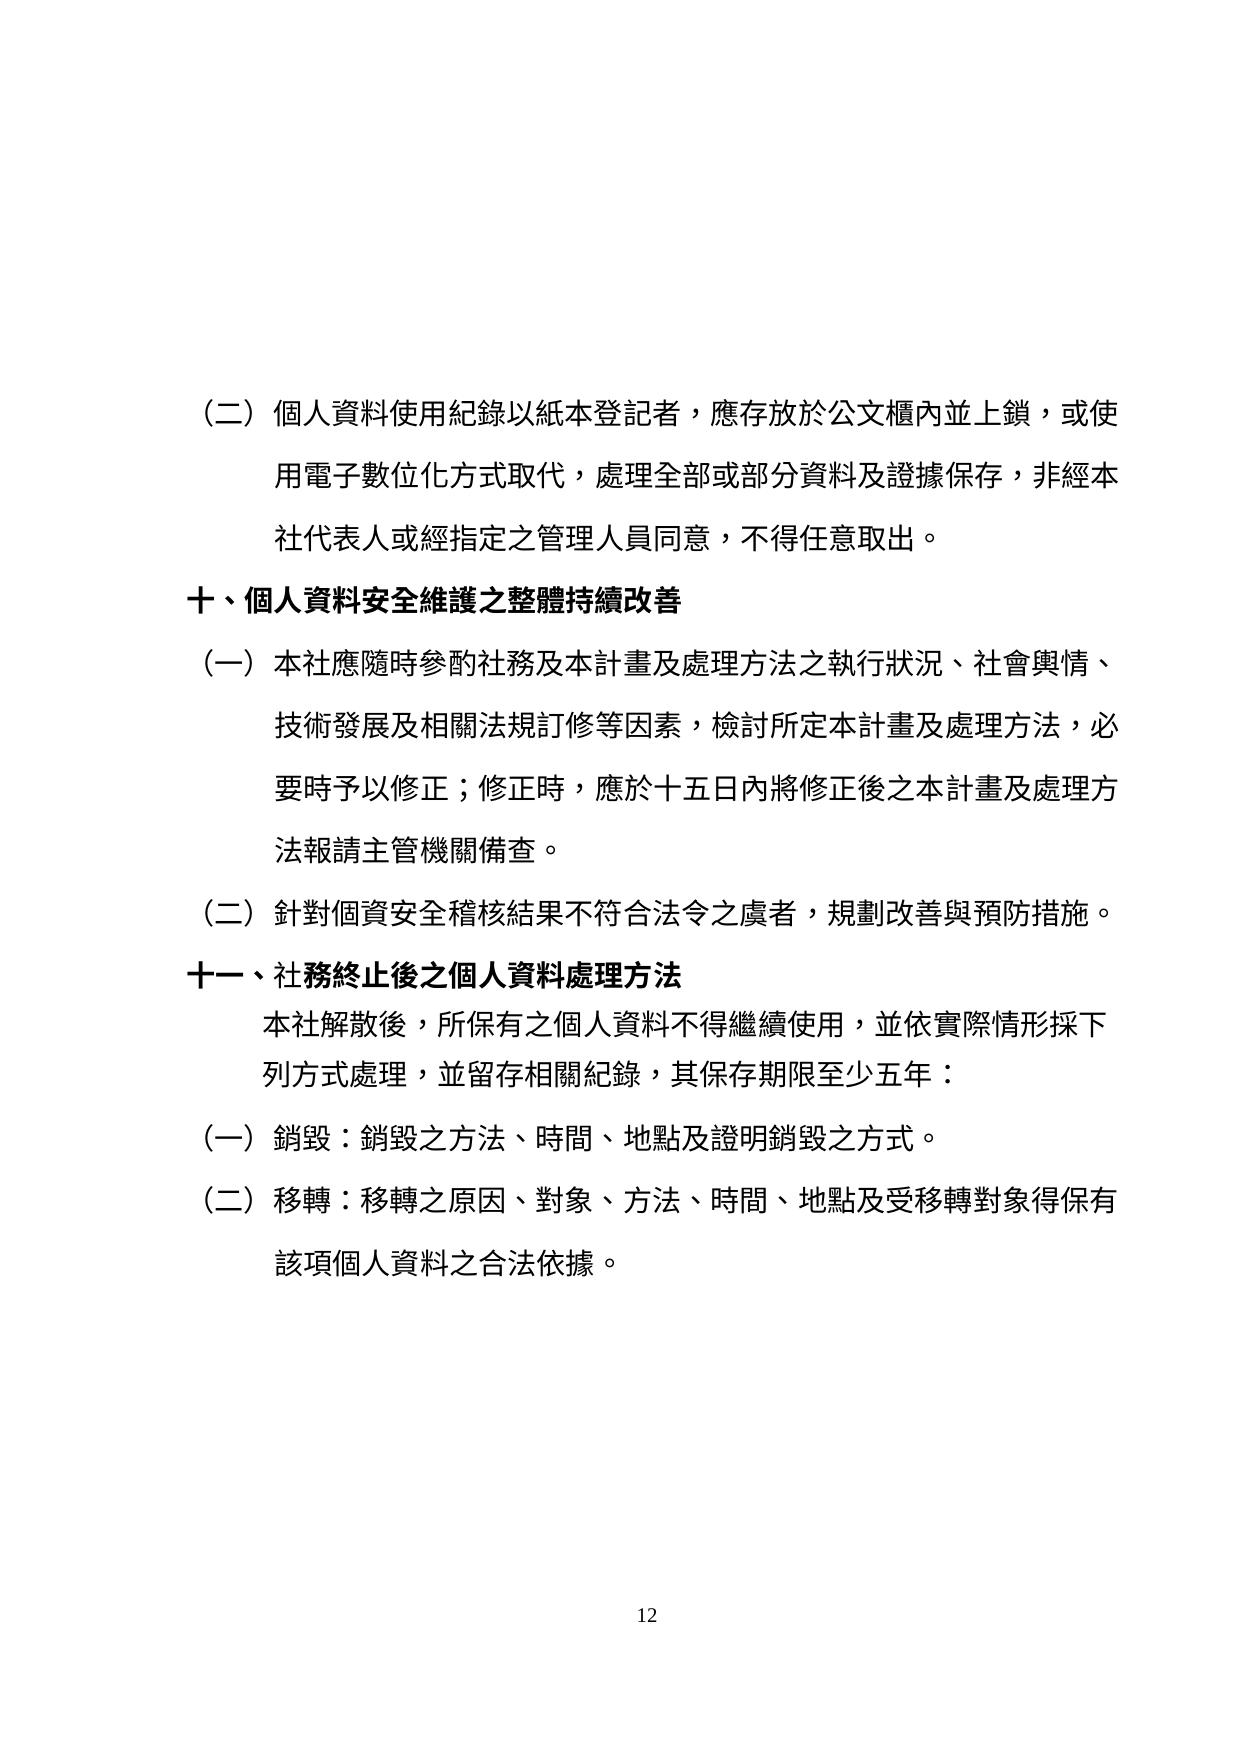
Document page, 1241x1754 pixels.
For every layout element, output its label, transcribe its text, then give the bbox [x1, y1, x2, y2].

text （二）針對個資安全稽核結果不符合法令之虞者，規劃改善與預防措施。 [185, 870, 1125, 932]
text （一）銷毀：銷毀之方法、時間、地點及證明銷毀之方式。 [185, 1095, 1125, 1157]
text 本社解散後，所保有之個人資料不得繼續使用，並依實際情形採下列方式處理，並留存相關紀錄，其保存期限至少五年： [262, 995, 1125, 1095]
text （二）移轉：移轉之原因、對象、方法、時間、地點及受移轉對象得保有該項個人資料之合法依據。 [185, 1157, 1125, 1282]
text 十一、社務終止後之個人資料處理方法 [186, 932, 1125, 995]
text （二）個人資料使用紀錄以紙本登記者，應存放於公文櫃內並上鎖，或使用電子數位化方式取代，處理全部或部分資料及證據保存，非經本社代表人或經指定之管理人員同意，不得任意取出。 [185, 370, 1125, 557]
text 十、個人資料安全維護之整體持續改善 [186, 557, 1125, 620]
text （一）本社應隨時參酌社務及本計畫及處理方法之執行狀況、社會輿情、技術發展及相關法規訂修等因素，檢討所定本計畫及處理方法，必要時予以修正；修正時，應於十五日內將修正後之本計畫及處理方法報請主管機關備查。 [185, 620, 1125, 870]
